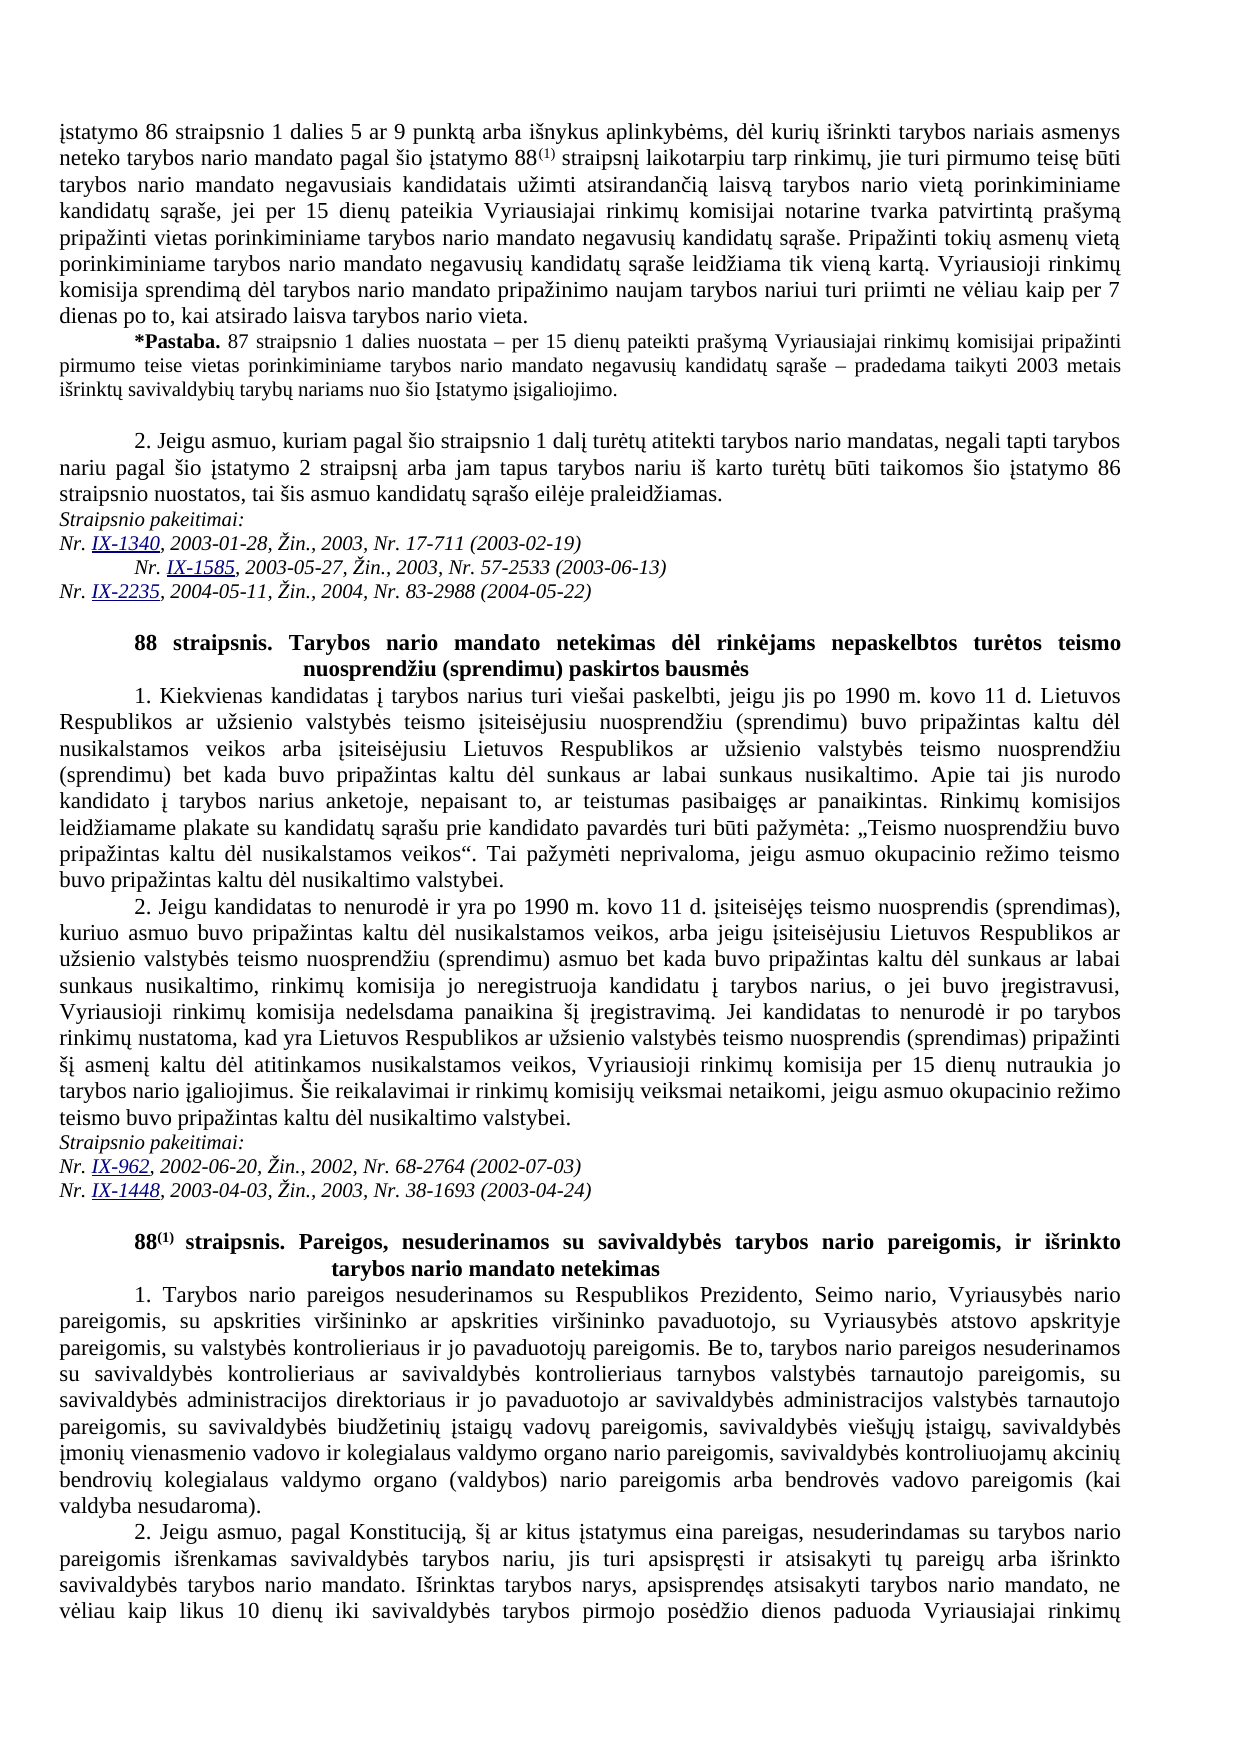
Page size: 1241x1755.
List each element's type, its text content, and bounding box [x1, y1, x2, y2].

text 88 straipsnis. Tarybos nario mandato netekimas dėl rinkėjams nepaskelbtos turėtos teismo nuosprendžiu (sprendimu) paskirtos bausmės [134, 629, 1122, 682]
text Nr. IX-1340, 2003-01-28, Žin., 2003, Nr. 17-711 (2003-02-19) [59, 531, 1122, 555]
text Nr. IX-1448, 2003-04-03, Žin., 2003, Nr. 38-1693 (2003-04-24) [59, 1178, 1122, 1202]
text 1. Tarybos nario pareigos nesuderinamos su Respublikos Prezidento, Seimo nario, Vyriausybės nario pareigomis, su apskrities viršininko ar apskrities viršininko pavaduotojo, su Vyriausybės atstovo apskrityje pareigomis, su valstybės kontrolieriaus ir jo pavaduotojų pareigomis. Be to, tarybos nario pareigos nesuderinamos su savivaldybės kontrolieriaus ar savivaldybės kontrolieriaus tarnybos valstybės tarnautojo pareigomis, su savivaldybės administracijos direktoriaus ir jo pavaduotojo ar savivaldybės administracijos valstybės tarnautojo pareigomis, su savivaldybės biudžetinių įstaigų vadovų pareigomis, savivaldybės viešųjų įstaigų, savivaldybės įmonių vienasmenio vadovo ir kolegialaus valdymo organo nario pareigomis, savivaldybės kontroliuojamų akcinių bendrovių kolegialaus valdymo organo (valdybos) nario pareigomis arba bendrovės vadovo pareigomis (kai valdyba nesudaroma). [59, 1281, 1122, 1518]
text Straipsnio pakeitimai: [59, 507, 1122, 531]
text Nr. IX-2235, 2004-05-11, Žin., 2004, Nr. 83-2988 (2004-05-22) [59, 579, 1122, 603]
text 2. Jeigu kandidatas to nenurodė ir yra po 1990 m. kovo 11 d. įsiteisėjęs teismo nuosprendis (sprendimas), kuriuo asmuo buvo pripažintas kaltu dėl nusikalstamos veikos, arba jeigu įsiteisėjusiu Lietuvos Respublikos ar užsienio valstybės teismo nuosprendžiu (sprendimu) asmuo bet kada buvo pripažintas kaltu dėl sunkaus ar labai sunkaus nusikaltimo, rinkimų komisija jo neregistruoja kandidatu į tarybos narius, o jei buvo įregistravusi, Vyriausioji rinkimų komisija nedelsdama panaikina šį įregistravimą. Jei kandidatas to nenurodė ir po tarybos rinkimų nustatoma, kad yra Lietuvos Respublikos ar užsienio valstybės teismo nuosprendis (sprendimas) pripažinti šį asmenį kaltu dėl atitinkamos nusikalstamos veikos, Vyriausioji rinkimų komisija per 15 dienų nutraukia jo tarybos nario įgaliojimus. Šie reikalavimai ir rinkimų komisijų veiksmai netaikomi, jeigu asmuo okupacinio režimo teismo buvo pripažintas kaltu dėl nusikaltimo valstybei. [59, 893, 1122, 1130]
text Nr. IX-1585, 2003-05-27, Žin., 2003, Nr. 57-2533 (2003-06-13) [59, 555, 1122, 579]
text *Pastaba. 87 straipsnio 1 dalies nuostata – per 15 dienų pateikti prašymą Vyriausiajai rinkimų komisijai pripažinti pirmumo teise vietas porinkiminiame tarybos nario mandato negavusių kandidatų sąraše – pradedama taikyti 2003 metais išrinktų savivaldybių tarybų nariams nuo šio Įstatymo įsigaliojimo. [59, 329, 1122, 401]
text 88(1) straipsnis. Pareigos, nesuderinamos su savivaldybės tarybos nario pareigomis, ir išrinkto tarybos nario mandato netekimas [134, 1228, 1122, 1281]
text 1. Kiekvienas kandidatas į tarybos narius turi viešai paskelbti, jeigu jis po 1990 m. kovo 11 d. Lietuvos Respublikos ar užsienio valstybės teismo įsiteisėjusiu nuosprendžiu (sprendimu) buvo pripažintas kaltu dėl nusikalstamos veikos arba įsiteisėjusiu Lietuvos Respublikos ar užsienio valstybės teismo nuosprendžiu (sprendimu) bet kada buvo pripažintas kaltu dėl sunkaus ar labai sunkaus nusikaltimo. Apie tai jis nurodo kandidato į tarybos narius anketoje, nepaisant to, ar teistumas pasibaigęs ar panaikintas. Rinkimų komisijos leidžiamame plakate su kandidatų sąrašu prie kandidato pavardės turi būti pažymėta: „Teismo nuosprendžiu buvo pripažintas kaltu dėl nusikalstamos veikos“. Tai pažymėti neprivaloma, jeigu asmuo okupacinio režimo teismo buvo pripažintas kaltu dėl nusikaltimo valstybei. [59, 682, 1122, 893]
text įstatymo 86 straipsnio 1 dalies 5 ar 9 punktą arba išnykus aplinkybėms, dėl kurių išrinkti tarybos nariais asmenys neteko tarybos nario mandato pagal šio įstatymo 88(1) straipsnį laikotarpiu tarp rinkimų, jie turi pirmumo teisę būti tarybos nario mandato negavusiais kandidatais užimti atsirandančią laisvą tarybos nario vietą porinkiminiame kandidatų sąraše, jei per 15 dienų pateikia Vyriausiajai rinkimų komisijai notarine tvarka patvirtintą prašymą pripažinti vietas porinkiminiame tarybos nario mandato negavusių kandidatų sąraše. Pripažinti tokių asmenų vietą porinkiminiame tarybos nario mandato negavusių kandidatų sąraše leidžiama tik vieną kartą. Vyriausioji rinkimų komisija sprendimą dėl tarybos nario mandato pripažinimo naujam tarybos nariui turi priimti ne vėliau kaip per 7 dienas po to, kai atsirado laisva tarybos nario vieta. [59, 118, 1122, 329]
text Straipsnio pakeitimai: [59, 1130, 1122, 1154]
text 2. Jeigu asmuo, kuriam pagal šio straipsnio 1 dalį turėtų atitekti tarybos nario mandatas, negali tapti tarybos nariu pagal šio įstatymo 2 straipsnį arba jam tapus tarybos nariu iš karto turėtų būti taikomos šio įstatymo 86 straipsnio nuostatos, tai šis asmuo kandidatų sąrašo eilėje praleidžiamas. [59, 427, 1122, 507]
text Nr. IX-962, 2002-06-20, Žin., 2002, Nr. 68-2764 (2002-07-03) [59, 1154, 1122, 1178]
text 2. Jeigu asmuo, pagal Konstituciją, šį ar kitus įstatymus eina pareigas, nesuderindamas su tarybos nario pareigomis išrenkamas savivaldybės tarybos nariu, jis turi apsispręsti ir atsisakyti tų pareigų arba išrinkto savivaldybės tarybos nario mandato. Išrinktas tarybos narys, apsisprendęs atsisakyti tarybos nario mandato, ne vėliau kaip likus 10 dienų iki savivaldybės tarybos pirmojo posėdžio dienos paduoda Vyriausiajai rinkimų [59, 1518, 1122, 1624]
